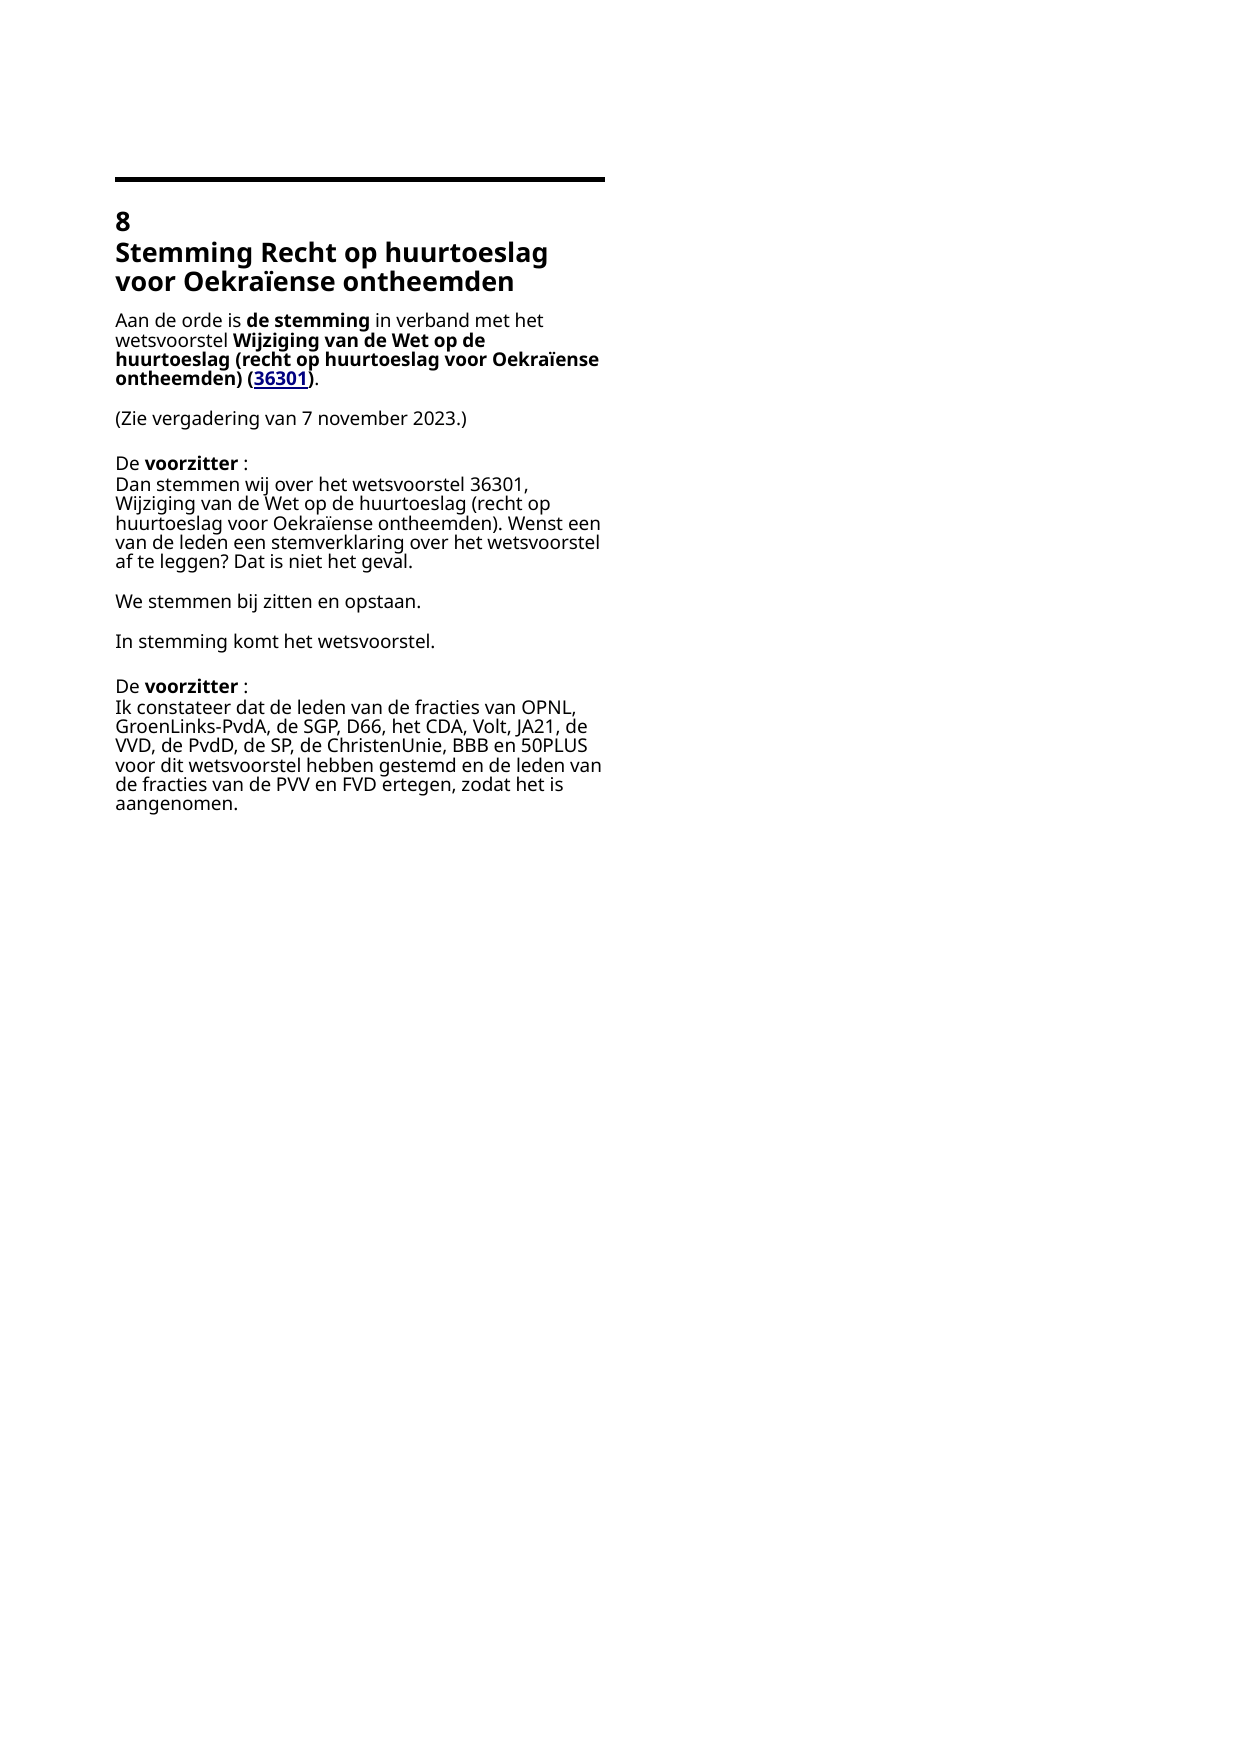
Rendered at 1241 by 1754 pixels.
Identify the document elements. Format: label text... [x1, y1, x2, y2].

text Stemming Recht op huurtoeslag voor Oekraïense ontheemden [115, 239, 605, 312]
text De voorzitter : [115, 450, 605, 476]
text In stemming komt het wetsvoorstel. [115, 633, 605, 652]
text Aan de orde is de stemming in verband met het wetsvoorstel Wijziging van de Wet op de huurtoeslag (recht op huurtoeslag voor Oekraïense ontheemden) (36301). [115, 312, 605, 389]
text Dan stemmen wij over het wetsvoorstel 36301, Wijziging van de Wet op de huurtoeslag (recht op huurtoeslag voor Oekraïense ontheemden). Wenst een van de leden een stemverklaring over het wetsvoorstel af te leggen? Dat is niet het geval. [115, 476, 605, 572]
text (Zie vergadering van 7 november 2023.) [115, 410, 605, 429]
text 8 [115, 203, 605, 239]
text We stemmen bij zitten en opstaan. [115, 593, 605, 612]
text De voorzitter : [115, 673, 605, 699]
text Ik constateer dat de leden van de fracties van OPNL, GroenLinks-PvdA, de SGP, D66, het CDA, Volt, JA21, de VVD, de PvdD, de SP, de ChristenUnie, BBB en 50PLUS voor dit wetsvoorstel hebben gestemd en de leden van de fracties van de PVV en FVD ertegen, zodat het is aangenomen. [115, 699, 605, 814]
